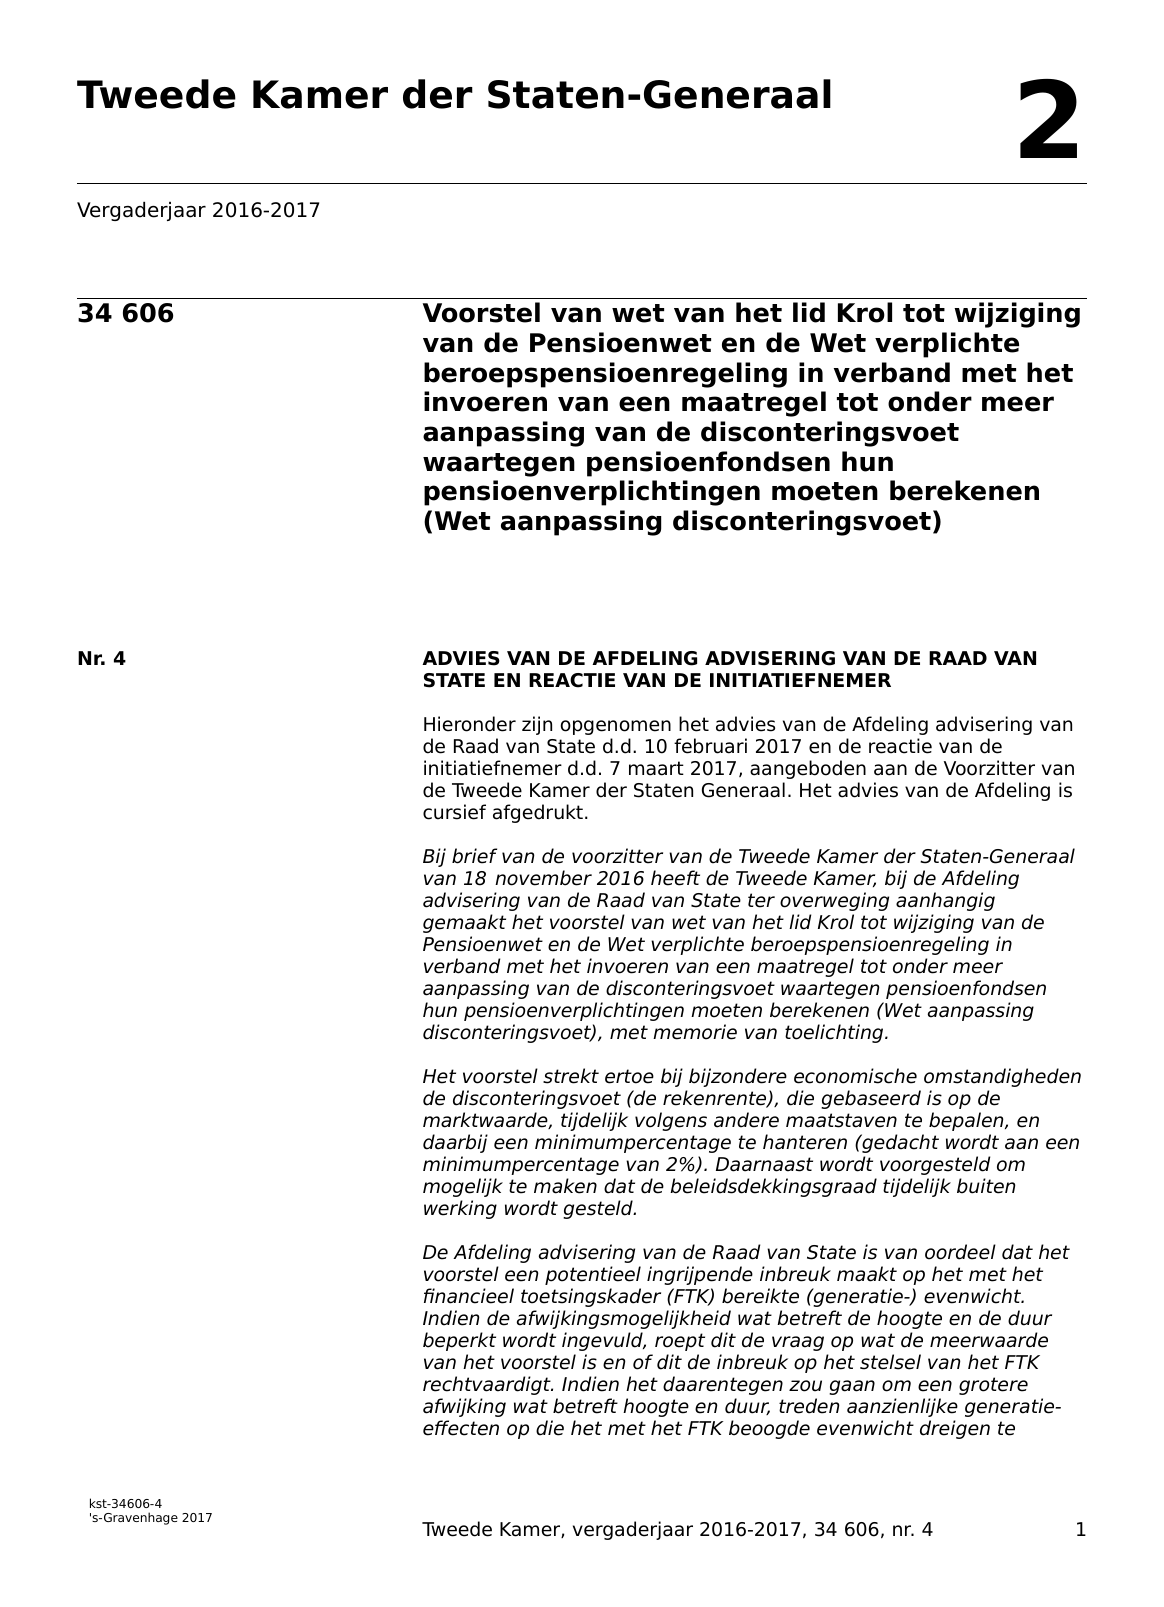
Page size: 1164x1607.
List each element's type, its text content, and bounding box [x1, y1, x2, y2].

text Hieronder zijn opgenomen het advies van de Afdeling advisering van de Raad van State d.d. 10 februari 2017 en de reactie van de initiatiefnemer d.d. 7 maart 2017, aangeboden aan de Voorzitter van de Tweede Kamer der Staten Generaal. Het advies van de Afdeling is cursief afgedrukt. [422, 714, 1087, 823]
text Bij brief van de voorzitter van de Tweede Kamer der Staten-Generaal van 18 november 2016 heeft de Tweede Kamer, bij de Afdeling advisering van de Raad van State ter overweging aanhangig gemaakt het voorstel van wet van het lid Krol tot wijziging van de Pensioenwet en de Wet verplichte beroepspensioenregeling in verband met het invoeren van een maatregel tot onder meer aanpassing van de disconteringsvoet waartegen pensioenfondsen hun pensioenverplichtingen moeten berekenen (Wet aanpassing disconteringsvoet), met memorie van toelichting. [422, 846, 1087, 1043]
subtitle 34 606 Voorstel van wet van het lid Krol tot wijziging van de Pensioenwet en de Wet verplichte beroepspensioenregeling in verband met het invoeren van een maatregel tot onder meer aanpassing van de disconteringsvoet waartegen pensioenfondsen hun pensioenverplichtingen moeten berekenen (Wet aanpassing disconteringsvoet) [77, 299, 1087, 536]
subtitle Nr. 4 ADVIES VAN DE AFDELING ADVISERING VAN DE RAAD VAN STATE EN REACTIE VAN DE INITIATIEFNEMER [77, 647, 1087, 691]
table_header Tweede Kamer der Staten-Generaal [77, 59, 886, 183]
table_header 2 [886, 59, 1087, 183]
text kst-34606-4 [88, 1497, 323, 1511]
text 's-Gravenhage 2017 [88, 1511, 323, 1525]
table_cell Vergaderjaar 2016-2017 [77, 184, 1087, 298]
text De Afdeling advisering van de Raad van State is van oordeel dat het voorstel een potentieel ingrijpende inbreuk maakt op het met het financieel toetsingskader (FTK) bereikte (generatie-) evenwicht. Indien de afwijkingsmogelijkheid wat betreft de hoogte en de duur beperkt wordt ingevuld, roept dit de vraag op wat de meerwaarde van het voorstel is en of dit de inbreuk op het stelsel van het FTK rechtvaardigt. Indien het daarentegen zou gaan om een grotere afwijking wat betreft hoogte en duur, treden aanzienlijke generatie-effecten op die het met het FTK beoogde evenwicht dreigen te [422, 1242, 1087, 1439]
text Het voorstel strekt ertoe bij bijzondere economische omstandigheden de disconteringsvoet (de rekenrente), die gebaseerd is op de marktwaarde, tijdelijk volgens andere maatstaven te bepalen, en daarbij een minimumpercentage te hanteren (gedacht wordt aan een minimumpercentage van 2%). Daarnaast wordt voorgesteld om mogelijk te maken dat de beleidsdekkingsgraad tijdelijk buiten werking wordt gesteld. [422, 1066, 1087, 1219]
